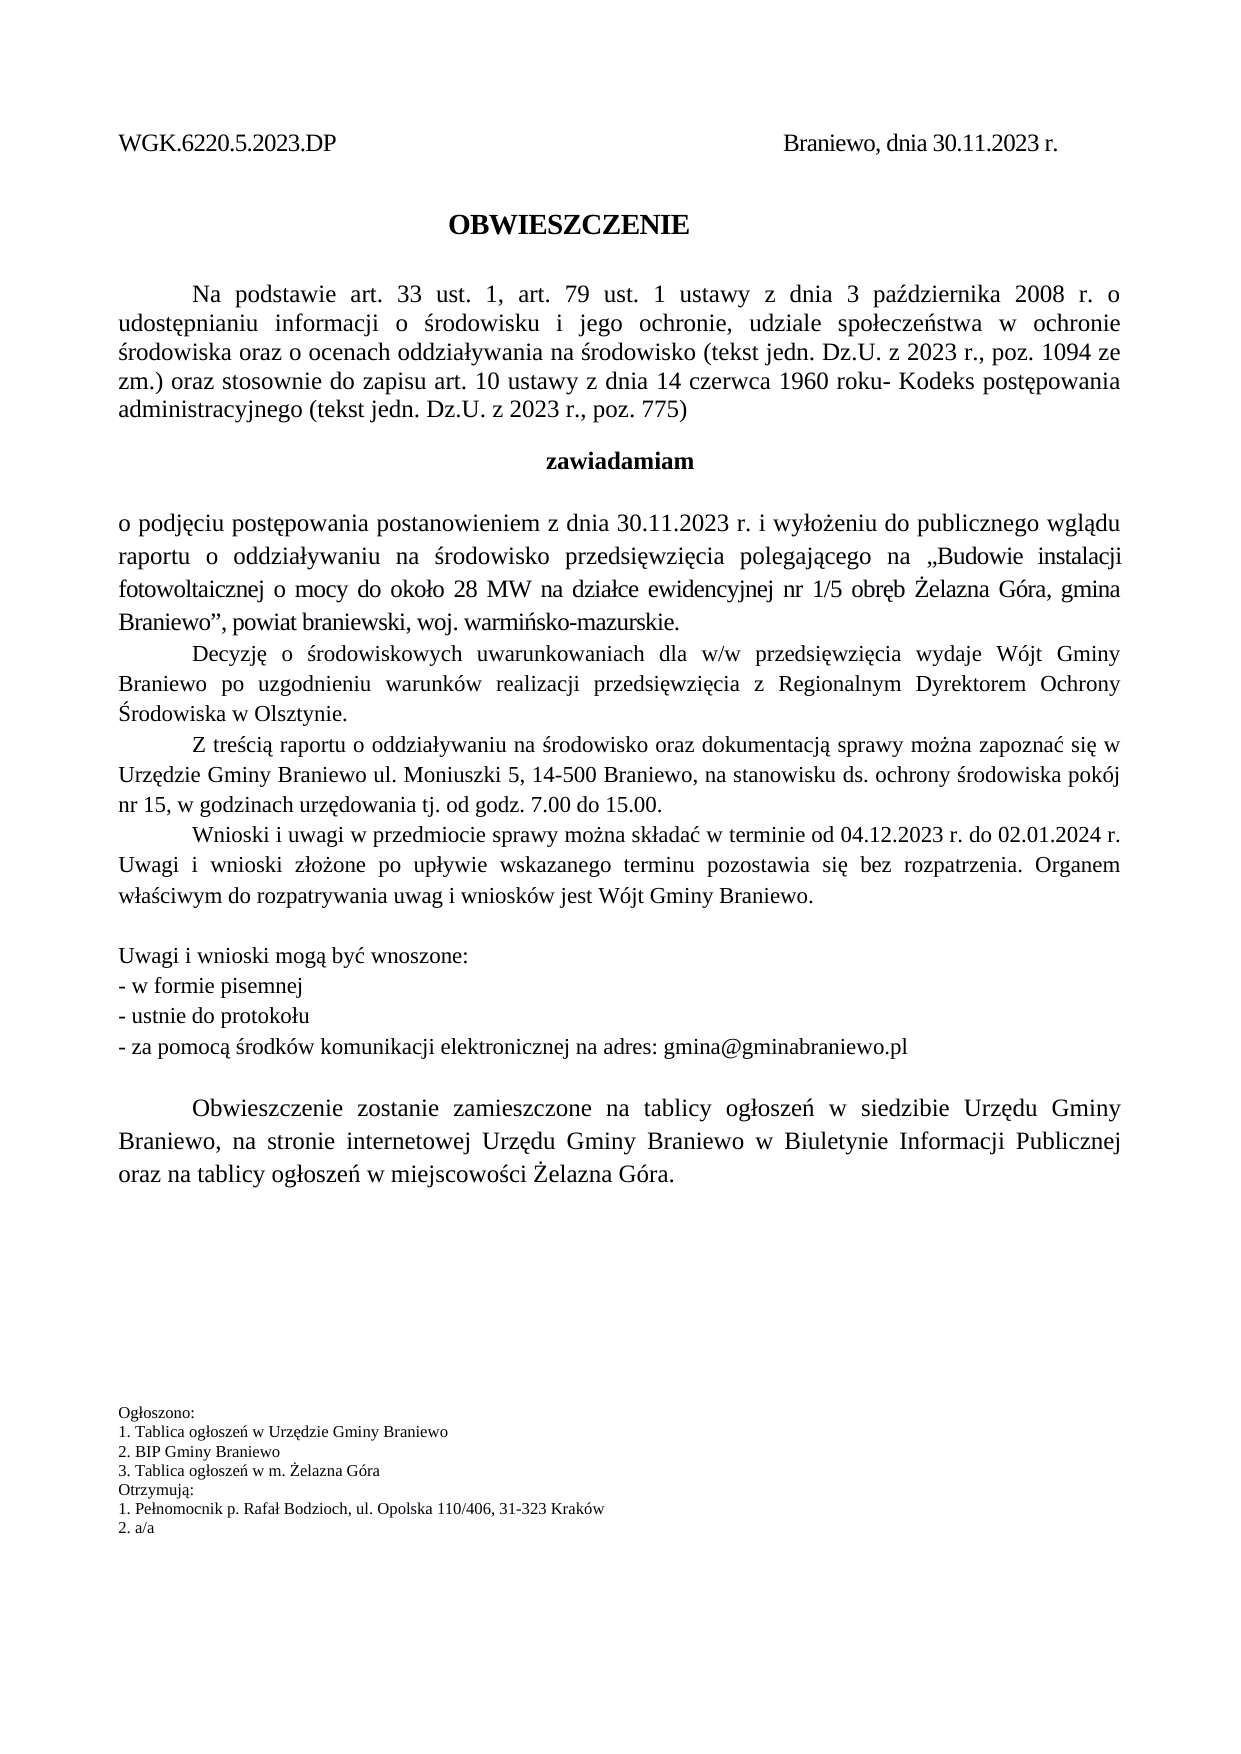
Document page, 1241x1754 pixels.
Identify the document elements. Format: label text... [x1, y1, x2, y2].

text 1. Pełnomocnik p. Rafał Bodzioch, ul. Opolska 110/406, 31-323 Kraków [118, 1499, 1122, 1518]
text Ogłoszono: [118, 1403, 1122, 1422]
text 2. BIP Gminy Braniewo [118, 1441, 1122, 1461]
text - ustnie do protokołu [118, 1002, 1122, 1029]
text OBWIESZCZENIE [118, 207, 1122, 240]
text Z treścią raportu o oddziaływaniu na środowisko oraz dokumentacją sprawy można zapoznać się w Urzędzie Gminy Braniewo ul. Moniuszki 5, 14-500 Braniewo, na stanowisku ds. ochrony środowiska pokój nr 15, w godzinach urzędowania tj. od godz. 7.00 do 15.00. [118, 731, 1122, 817]
text Wnioski i uwagi w przedmiocie sprawy można składać w terminie od 04.12.2023 r. do 02.01.2024 r. Uwagi i wnioski złożone po upływie wskazanego terminu pozostawia się bez rozpatrzenia. Organem właściwym do rozpatrywania uwag i wniosków jest Wójt Gminy Braniewo. [118, 821, 1122, 908]
text 1. Tablica ogłoszeń w Urzędzie Gminy Braniewo [118, 1422, 1122, 1441]
text - w formie pisemnej [118, 972, 1122, 999]
text Otrzymują: [118, 1480, 1122, 1499]
text WGK.6220.5.2023.DP Braniewo, dnia 30.11.2023 r. [118, 128, 1122, 157]
text 2. a/a [118, 1518, 1122, 1537]
text o podjęciu postępowania postanowieniem z dnia 30.11.2023 r. i wyłożeniu do publicznego wglądu raportu o oddziaływaniu na środowisko przedsięwzięcia polegającego na „Budowie instalacji fotowoltaicznej o mocy do około 28 MW na działce ewidencyjnej nr 1/5 obręb Żelazna Góra, gmina Braniewo”, powiat braniewski, woj. warmińsko-mazurskie. [118, 508, 1122, 636]
text Na podstawie art. 33 ust. 1, art. 79 ust. 1 ustawy z dnia 3 października 2008 r. o udostępnianiu informacji o środowisku i jego ochronie, udziale społeczeństwa w ochronie środowiska oraz o ocenach oddziaływania na środowisko (tekst jedn. Dz.U. z 2023 r., poz. 1094 ze zm.) oraz stosownie do zapisu art. 10 ustawy z dnia 14 czerwca 1960 roku- Kodeks postępowania administracyjnego (tekst jedn. Dz.U. z 2023 r., poz. 775) [118, 279, 1122, 423]
text Decyzję o środowiskowych uwarunkowaniach dla w/w przedsięwzięcia wydaje Wójt Gminy Braniewo po uzgodnieniu warunków realizacji przedsięwzięcia z Regionalnym Dyrektorem Ochrony Środowiska w Olsztynie. [118, 640, 1122, 727]
text Obwieszczenie zostanie zamieszczone na tablicy ogłoszeń w siedzibie Urzędu Gminy Braniewo, na stronie internetowej Urzędu Gminy Braniewo w Biuletynie Informacji Publicznej oraz na tablicy ogłoszeń w miejscowości Żelazna Góra. [118, 1093, 1122, 1188]
text - za pomocą środków komunikacji elektronicznej na adres: gmina@gminabraniewo.pl [118, 1033, 1122, 1059]
text Uwagi i wnioski mogą być wnoszone: [118, 942, 1122, 968]
text 3. Tablica ogłoszeń w m. Żelazna Góra [118, 1461, 1122, 1480]
text zawiadamiam [118, 446, 1122, 475]
